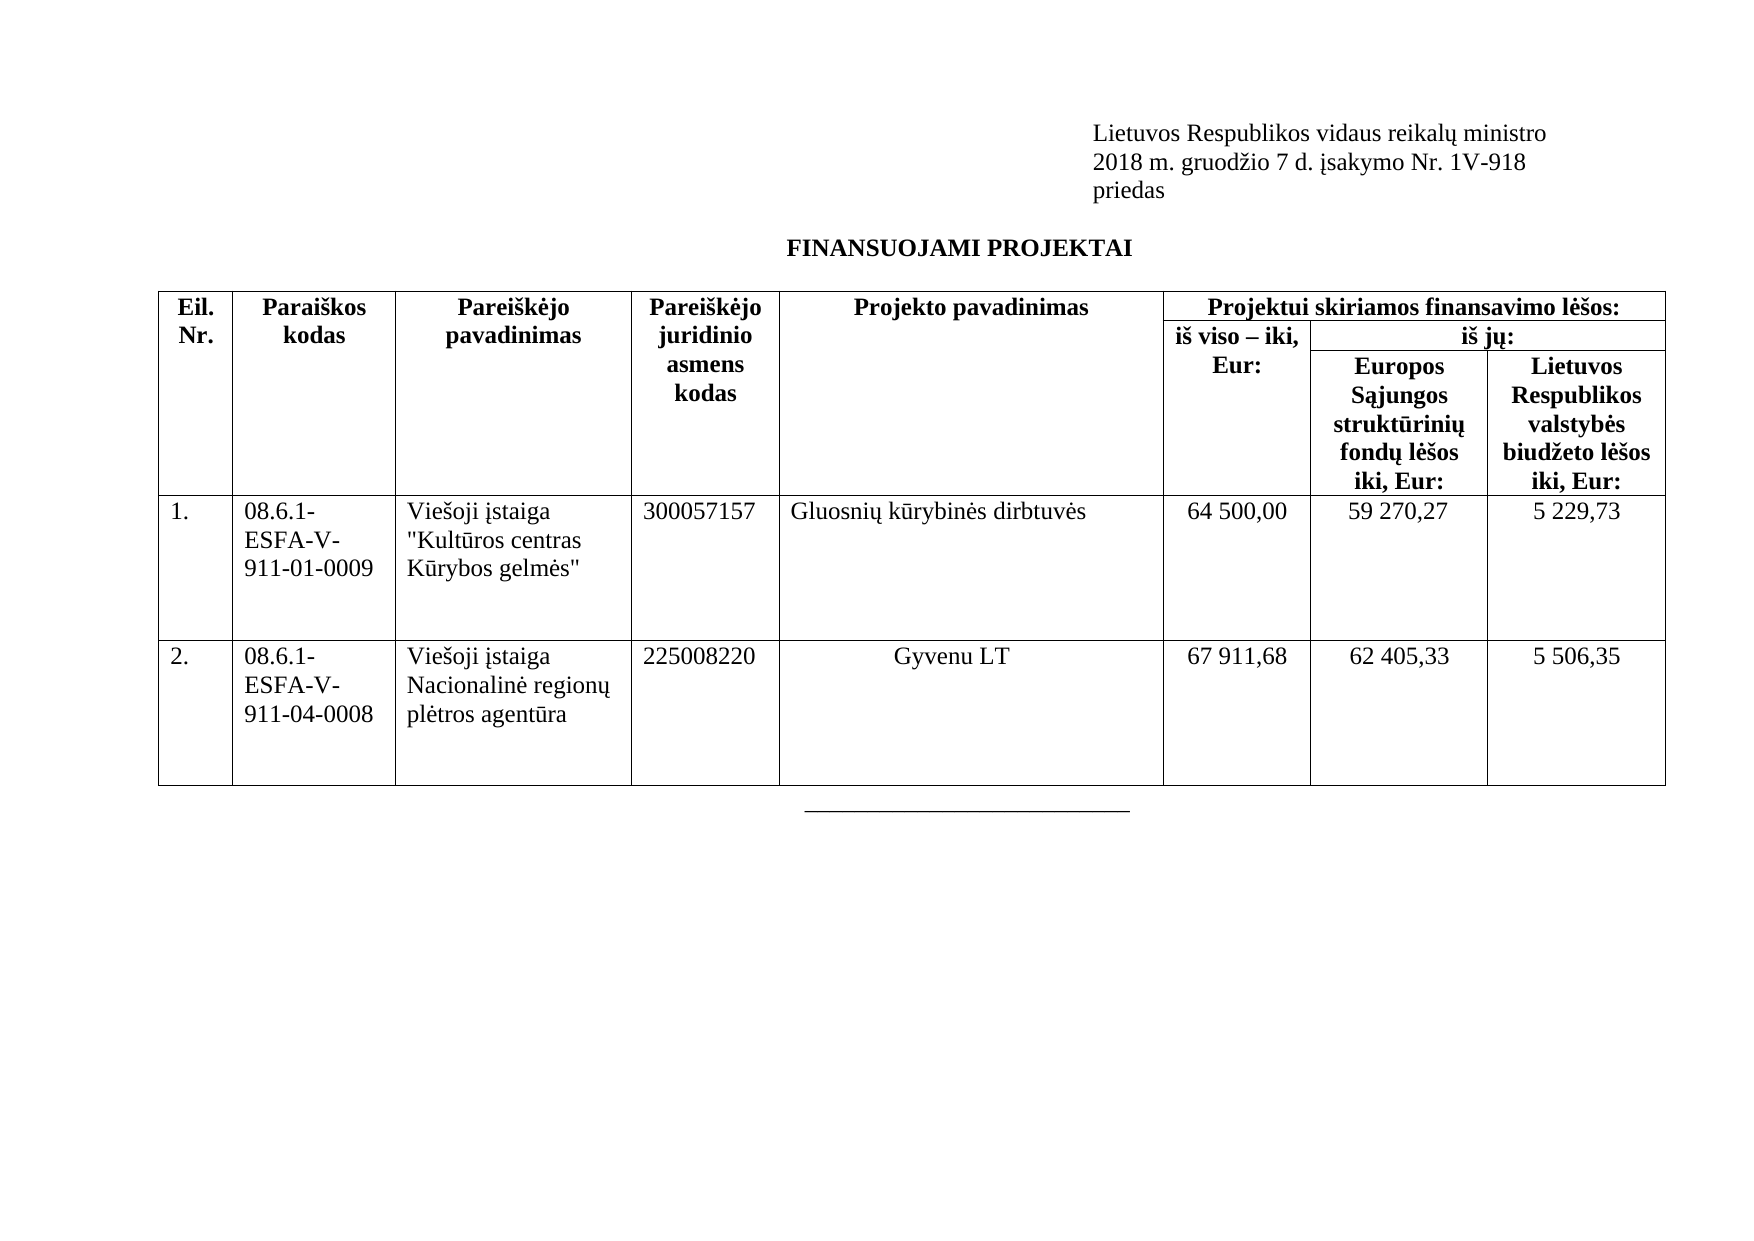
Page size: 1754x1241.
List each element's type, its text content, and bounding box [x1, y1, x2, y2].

table_cell 2. [159, 641, 232, 785]
table_header Projekto pavadinimas [780, 292, 1163, 495]
text 2018 m. gruodžio 7 d. įsakymo Nr. 1V-918 [1093, 147, 1683, 176]
table_cell 64 500,00 [1164, 496, 1310, 640]
text Lietuvos Respublikos vidaus reikalų ministro [1093, 118, 1683, 147]
table_cell Lietuvos Respublikos valstybės biudžeto lėšos iki, Eur: [1488, 351, 1665, 495]
table_cell Europos Sąjungos struktūrinių fondų lėšos iki, Eur: [1311, 351, 1487, 495]
table_cell 5 506,35 [1488, 641, 1665, 785]
text FINANSUOJAMI PROJEKTAI [148, 233, 1683, 262]
table_cell Gluosnių kūrybinės dirbtuvės [780, 496, 1163, 640]
table_cell 225008220 [632, 641, 779, 785]
table_cell iš jų: [1311, 321, 1665, 350]
table_cell 67 911,68 [1164, 641, 1310, 785]
table_cell iš viso – iki, Eur: [1164, 321, 1310, 495]
text __________________________ [148, 786, 1683, 815]
table_header Pareiškėjo pavadinimas [396, 292, 631, 495]
table_header Paraiškos kodas [233, 292, 395, 495]
table_cell 1. [159, 496, 232, 640]
table_header Projektui skiriamos finansavimo lėšos: [1164, 292, 1665, 320]
table_cell 62 405,33 [1311, 641, 1487, 785]
table_cell Viešoji įstaiga Nacionalinė regionų plėtros agentūra [396, 641, 631, 785]
table_cell Viešoji įstaiga "Kultūros centras Kūrybos gelmės" [396, 496, 631, 640]
text priedas [1093, 176, 1683, 204]
table_header Eil. Nr. [159, 292, 232, 495]
table_cell 5 229,73 [1488, 496, 1665, 640]
table_header Pareiškėjo juridinio asmens kodas [632, 292, 779, 495]
table_cell 59 270,27 [1311, 496, 1487, 640]
table_cell 08.6.1-ESFA-V-911-04-0008 [233, 641, 395, 785]
table_cell Gyvenu LT [780, 641, 1163, 785]
table_cell 300057157 [632, 496, 779, 640]
table_cell 08.6.1-ESFA-V-911-01-0009 [233, 496, 395, 640]
